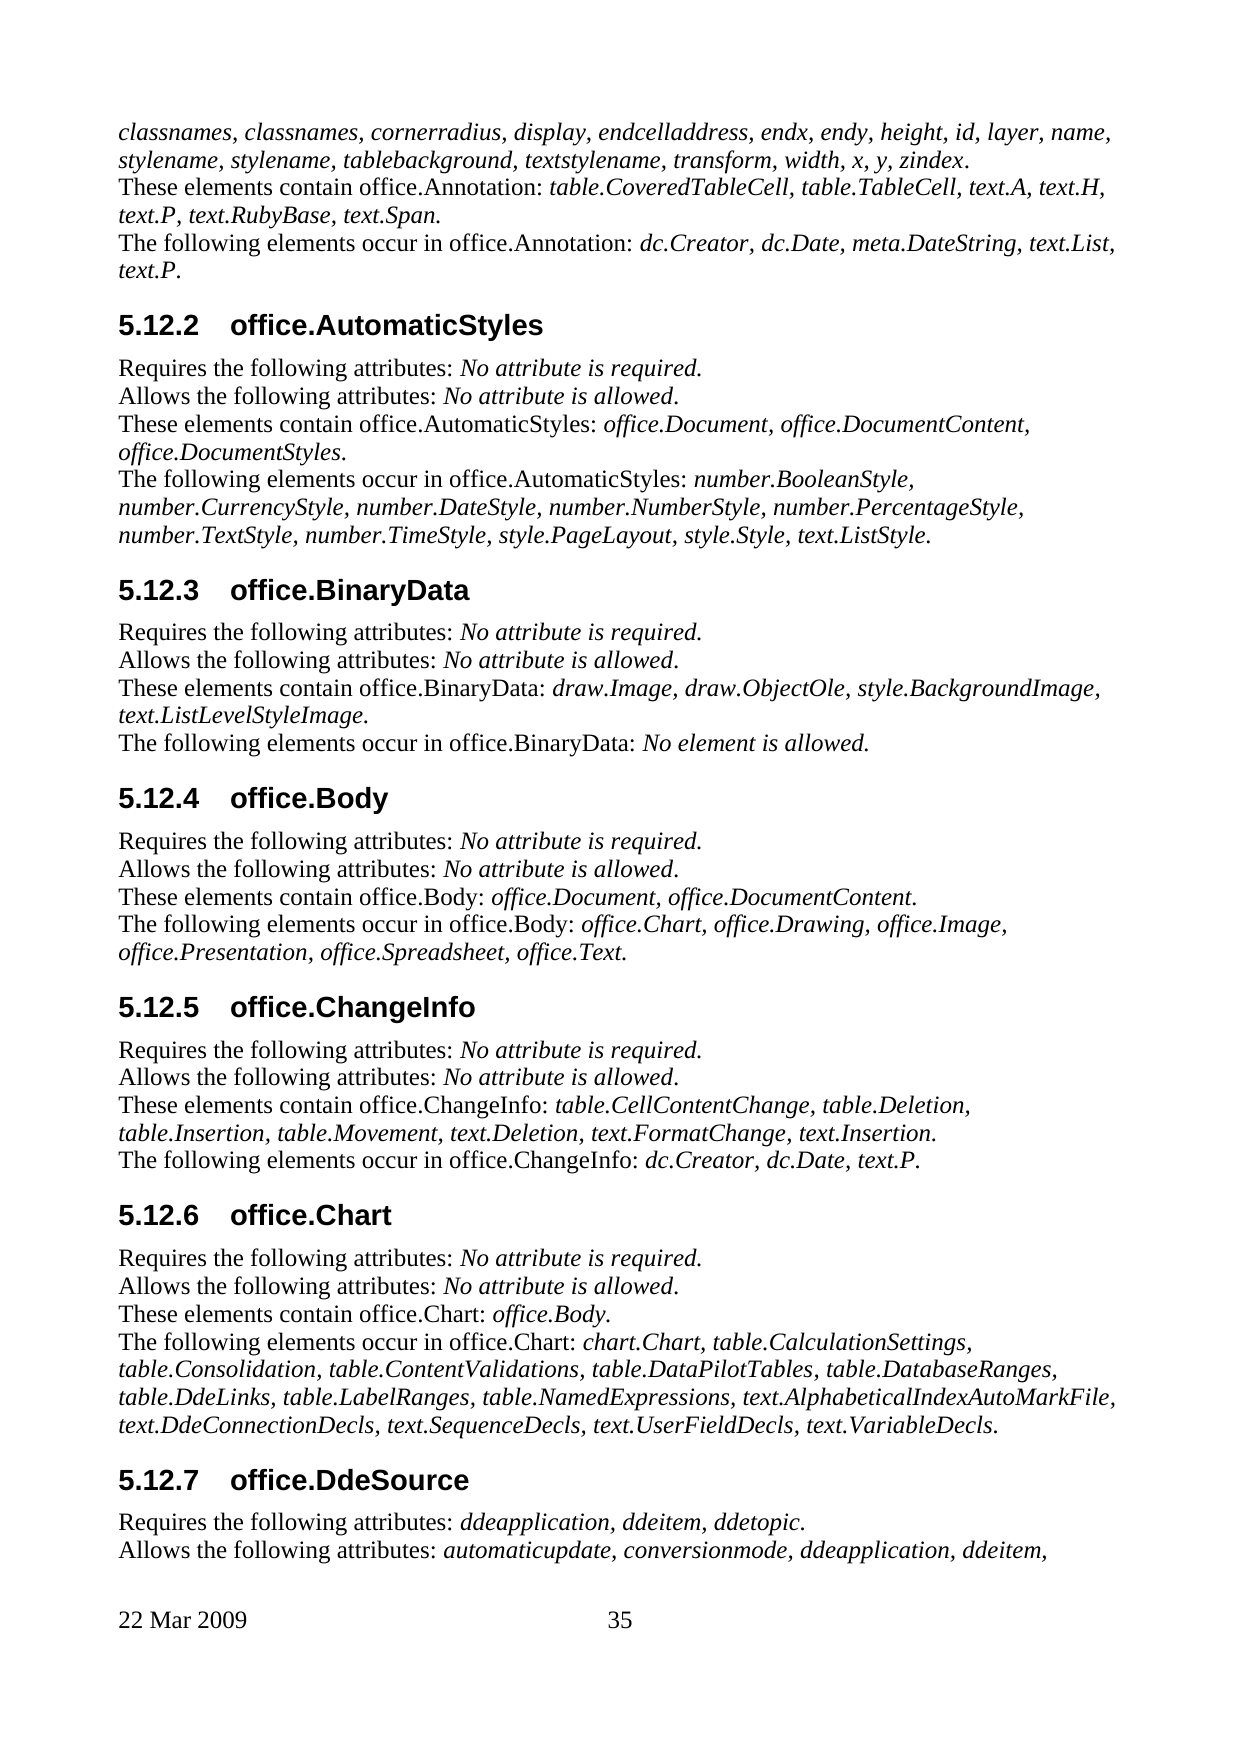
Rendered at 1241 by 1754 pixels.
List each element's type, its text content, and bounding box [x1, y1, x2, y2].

text Requires the following attributes: No attribute is required. [118, 1244, 1122, 1272]
text Allows the following attributes: No attribute is allowed. [118, 1272, 1122, 1300]
text Allows the following attributes: No attribute is allowed. [118, 646, 1122, 674]
text Requires the following attributes: No attribute is required. [118, 354, 1122, 382]
text Allows the following attributes: automaticupdate, conversionmode, ddeapplication, ddeitem, [118, 1536, 1122, 1564]
text Allows the following attributes: No attribute is allowed. [118, 382, 1122, 410]
text These elements contain office.Chart: office.Body. [118, 1300, 1122, 1328]
subtitle office.ChangeInfo [118, 991, 1122, 1023]
subtitle office.Body [118, 782, 1122, 815]
text Requires the following attributes: No attribute is required. [118, 827, 1122, 855]
subtitle office.AutomaticStyles [118, 309, 1122, 342]
text classnames, classnames, cornerradius, display, endcelladdress, endx, endy, height, id, layer, name, stylename, stylename, tablebackground, textstylename, transform, width, x, y, zindex. [118, 118, 1122, 173]
subtitle office.Chart [118, 1199, 1122, 1232]
text The following elements occur in office.ChangeInfo: dc.Creator, dc.Date, text.P. [118, 1147, 1122, 1174]
text Allows the following attributes: No attribute is allowed. [118, 1063, 1122, 1091]
text The following elements occur in office.BinaryData: No element is allowed. [118, 729, 1122, 757]
text The following elements occur in office.Body: office.Chart, office.Drawing, office.Image, office.Presentation, office.Spreadsheet, office.Text. [118, 910, 1122, 966]
text The following elements occur in office.Annotation: dc.Creator, dc.Date, meta.DateString, text.List, text.P. [118, 229, 1122, 284]
subtitle office.DdeSource [118, 1463, 1122, 1496]
text Requires the following attributes: No attribute is required. [118, 1036, 1122, 1063]
text These elements contain office.BinaryData: draw.Image, draw.ObjectOle, style.BackgroundImage, text.ListLevelStyleImage. [118, 674, 1122, 729]
text These elements contain office.ChangeInfo: table.CellContentChange, table.Deletion, table.Insertion, table.Movement, text.Deletion, text.FormatChange, text.Insertion. [118, 1091, 1122, 1147]
text Requires the following attributes: ddeapplication, ddeitem, ddetopic. [118, 1508, 1122, 1536]
text These elements contain office.Body: office.Document, office.DocumentContent. [118, 883, 1122, 910]
text The following elements occur in office.AutomaticStyles: number.BooleanStyle, number.CurrencyStyle, number.DateStyle, number.NumberStyle, number.PercentageStyle, number.TextStyle, number.TimeStyle, style.PageLayout, style.Style, text.ListStyle. [118, 465, 1122, 548]
text Allows the following attributes: No attribute is allowed. [118, 855, 1122, 883]
subtitle office.BinaryData [118, 573, 1122, 606]
text The following elements occur in office.Chart: chart.Chart, table.CalculationSettings, table.Consolidation, table.ContentValidations, table.DataPilotTables, table.DatabaseRanges, table.DdeLinks, table.LabelRanges, table.NamedExpressions, text.AlphabeticalIndexAutoMarkFile, text.DdeConnectionDecls, text.SequenceDecls, text.UserFieldDecls, text.VariableDecls. [118, 1328, 1122, 1438]
text These elements contain office.Annotation: table.CoveredTableCell, table.TableCell, text.A, text.H, text.P, text.RubyBase, text.Span. [118, 173, 1122, 229]
text These elements contain office.AutomaticStyles: office.Document, office.DocumentContent, office.DocumentStyles. [118, 410, 1122, 465]
text Requires the following attributes: No attribute is required. [118, 618, 1122, 646]
